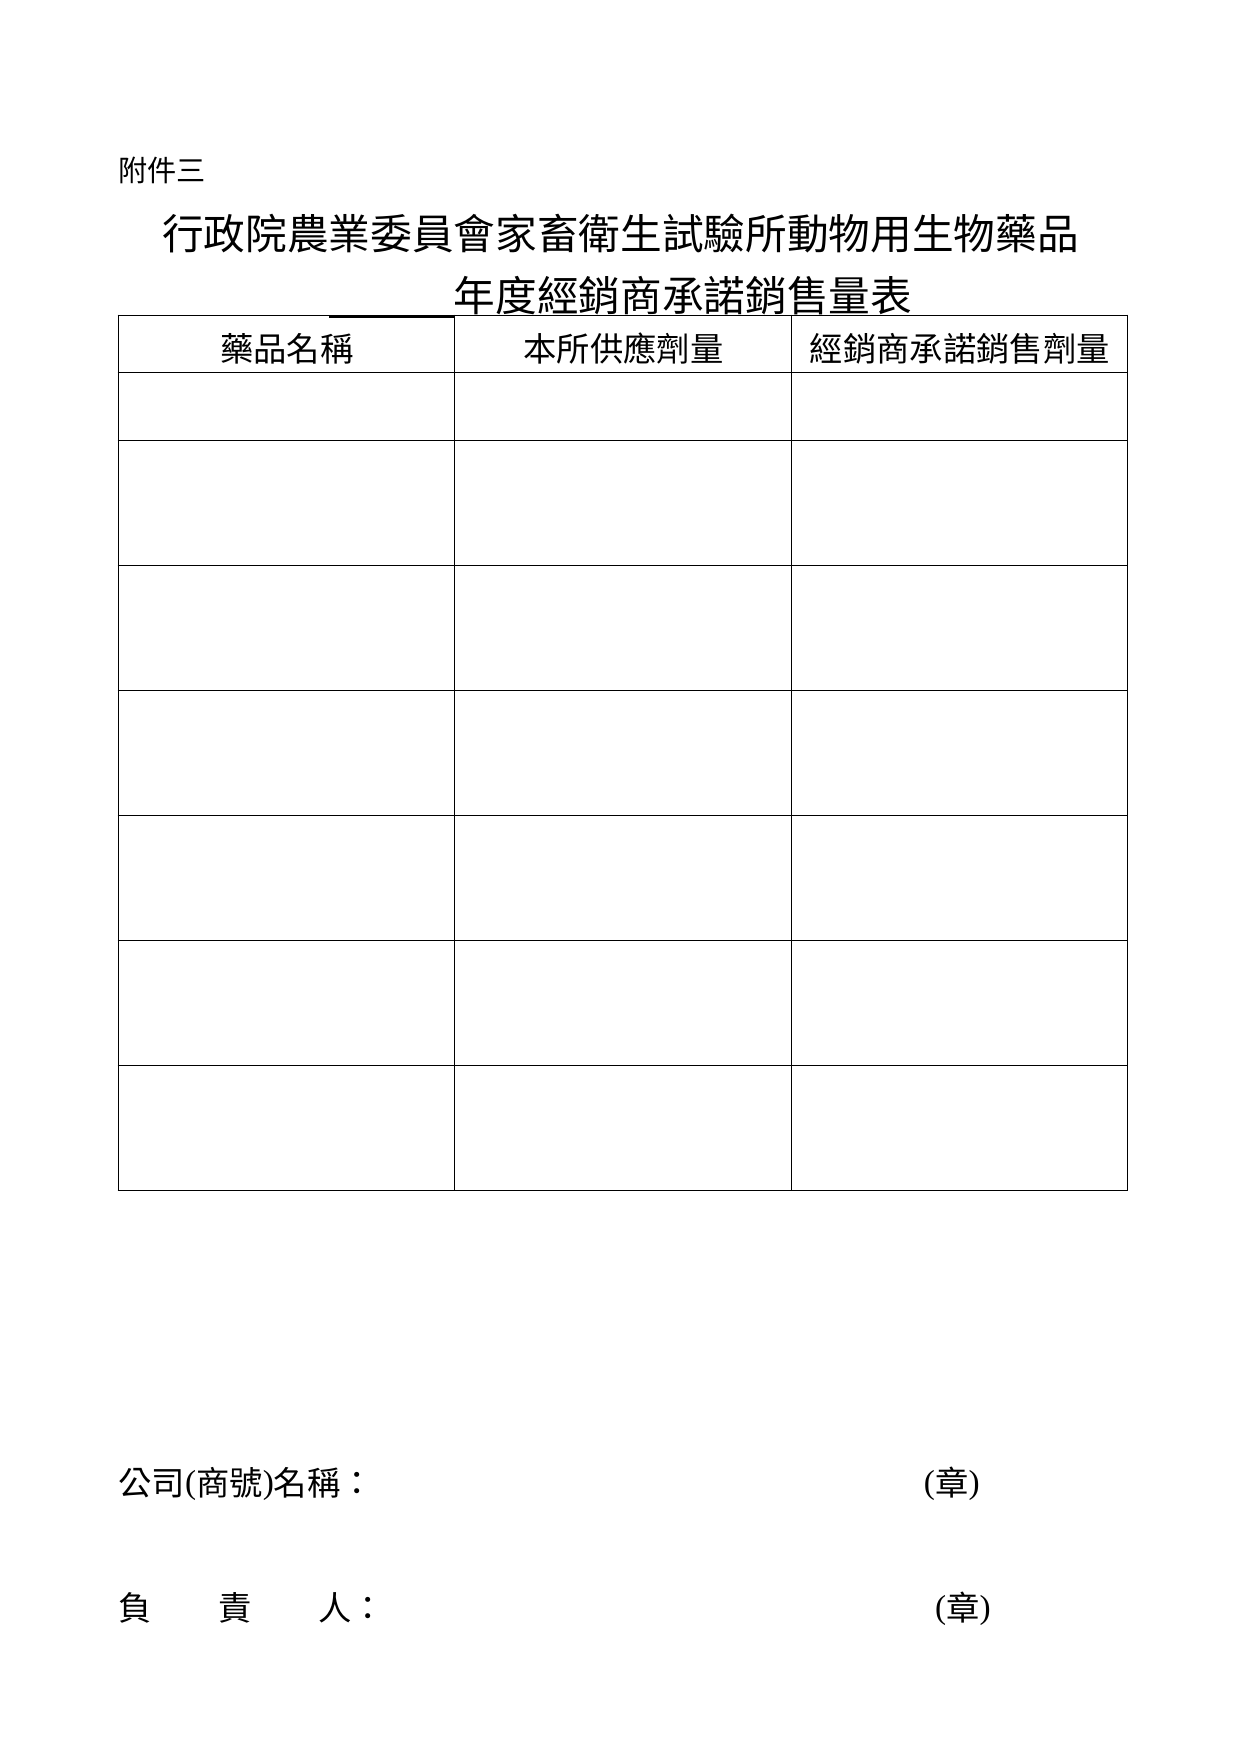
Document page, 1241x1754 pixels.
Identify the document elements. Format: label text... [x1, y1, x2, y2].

table_cell [119, 566, 454, 689]
table_cell [119, 816, 454, 939]
table_cell [792, 373, 1127, 439]
table_cell [792, 566, 1127, 689]
table_cell [119, 691, 454, 814]
table_cell [455, 373, 791, 439]
table_cell [455, 691, 791, 814]
text 負 責 人： (章) [118, 1564, 1020, 1627]
table_header 本所供應劑量 [455, 316, 791, 372]
table_cell [455, 441, 791, 564]
table_cell [455, 816, 791, 939]
table_header 經銷商承諾銷售劑量 [792, 316, 1127, 372]
table_cell [455, 941, 791, 1064]
table_cell [455, 1066, 791, 1189]
table_cell [455, 566, 791, 689]
table_cell [792, 1066, 1127, 1189]
table_cell [119, 373, 454, 439]
text 行政院農業委員會家畜衛生試驗所動物用生物藥品 [118, 189, 1122, 252]
table_cell [119, 941, 454, 1064]
text 附件三 [118, 127, 1122, 189]
table_cell [792, 441, 1127, 564]
table_cell [119, 1066, 454, 1189]
table_cell [792, 816, 1127, 939]
text 年度經銷商承諾銷售量表 [118, 252, 1122, 314]
table_header 藥品名稱 [119, 316, 454, 372]
text 公司(商號)名稱： (章) [118, 1439, 1122, 1502]
table_cell [119, 441, 454, 564]
table_cell [792, 691, 1127, 814]
table_cell [792, 941, 1127, 1064]
